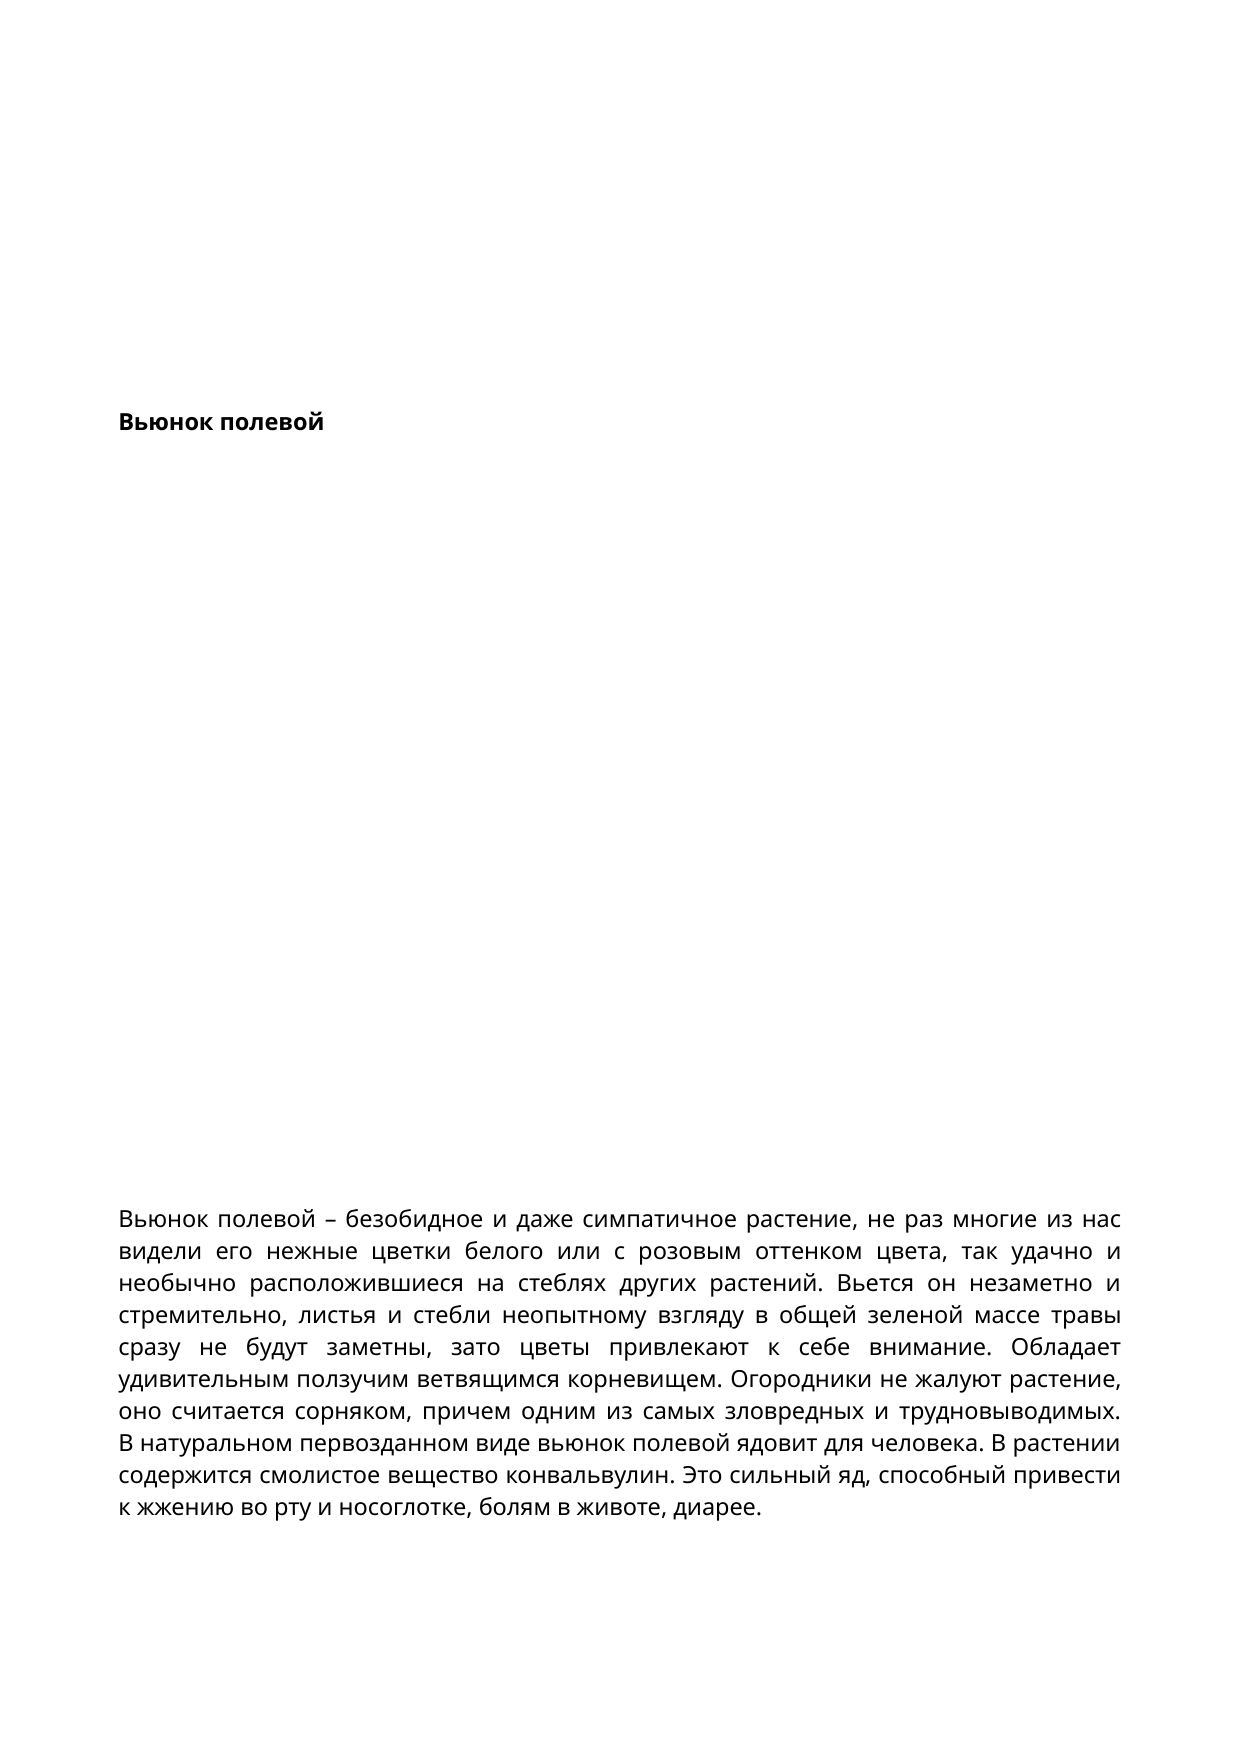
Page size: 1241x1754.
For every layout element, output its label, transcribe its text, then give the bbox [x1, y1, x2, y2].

text Вьюнок полевой [118, 348, 1122, 438]
text Вьюнок полевой – безобидное и даже симпатичное растение, не раз многие из нас видели его нежные цветки белого или с розовым оттенком цвета, так удачно и необычно расположившиеся на стеблях других растений. Вьется он незаметно и стремительно, листья и стебли неопытному взгляду в общей зеленой массе травы сразу не будут заметны, зато цветы привлекают к себе внимание. Обладает удивительным ползучим ветвящимся корневищем. Огородники не жалуют растение, оно считается сорняком, причем одним из самых зловредных и трудновыводимых. В натуральном первозданном виде вьюнок полевой ядовит для человека. В растении содержится смолистое вещество конвальвулин. Это сильный яд, способный привести к жжению во рту и носоглотке, болям в животе, диарее. [118, 1173, 1122, 1522]
